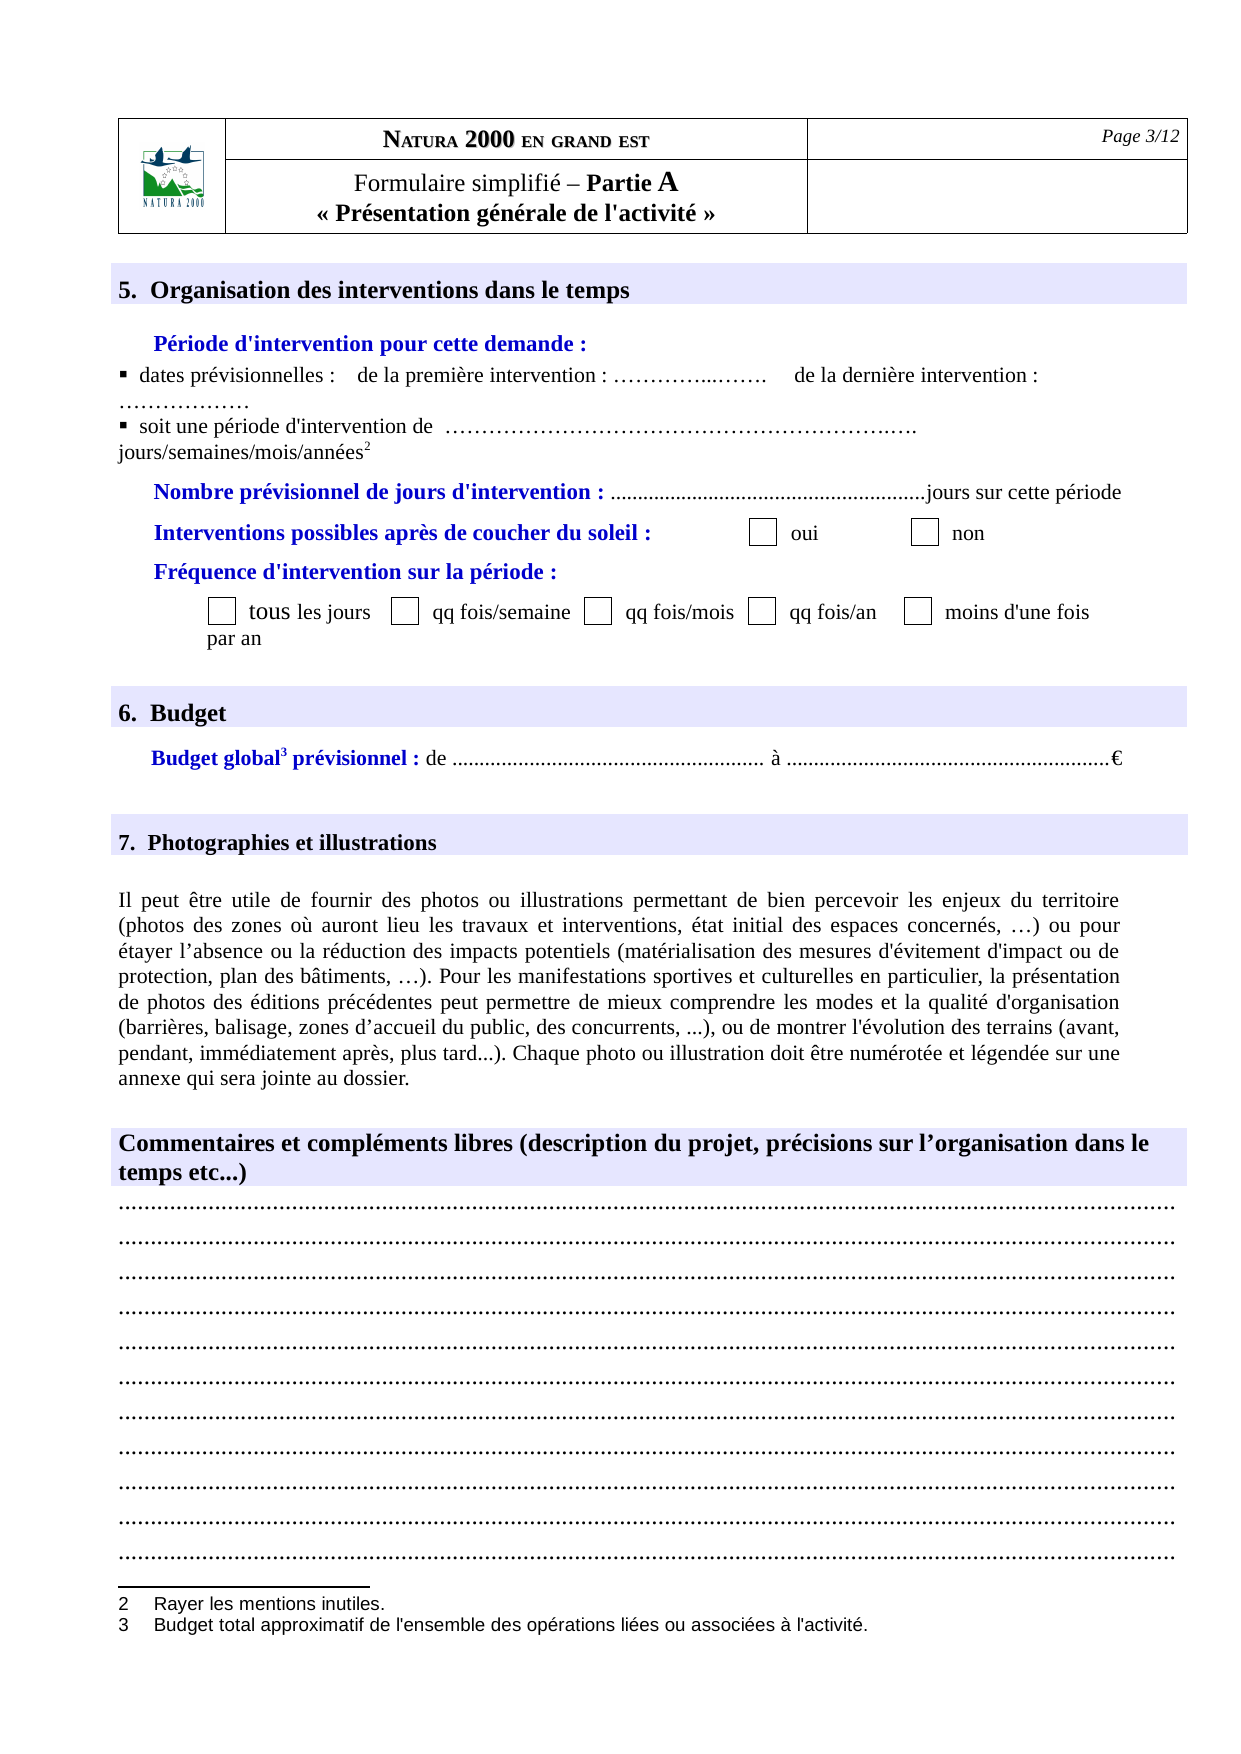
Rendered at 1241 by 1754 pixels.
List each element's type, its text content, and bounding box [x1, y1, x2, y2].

text  soit une période d'intervention de …………………………………………………….…. jours/semaines/mois/années [118, 413, 1122, 464]
table_header [119, 119, 225, 233]
text Budget total approximatif de l'ensemble des opérations liées ou associées à l'activité. [118, 1614, 1122, 1636]
table_header Page 3/12 [808, 119, 1187, 159]
text Fréquence d'intervention sur la période : [153, 558, 1122, 584]
text Interventions possibles après de coucher du soleil : oui non [153, 517, 1122, 546]
text Budget global prévisionnel : de à € [118, 745, 1122, 770]
table_header 6. Budget [111, 686, 1187, 727]
table_header Natura 2000 en grand est [226, 119, 807, 159]
text Il peut être utile de fournir des photos ou illustrations permettant de bien percevoir les enjeux du territoire (photos des zones où auront lieu les travaux et interventions, état initial des espaces concernés, …) ou pour étayer l’absence ou la réduction des impacts potentiels (matérialisation des mesures d'évitement d'impact ou de protection, plan des bâtiments, …). Pour les manifestations sportives et culturelles en particulier, la présentation de photos des éditions précédentes peut permettre de mieux comprendre les modes et la qualité d'organisation (barrières, balisage, zones d’accueil du public, des concurrents, ...), ou de montrer l'évolution des terrains (avant, pendant, immédiatement après, plus tard...). Chaque photo ou illustration doit être numérotée et légendée sur une annexe qui sera jointe au dossier. [118, 886, 1122, 1091]
text Rayer les mentions inutiles. [118, 1593, 1122, 1614]
text Période d'intervention pour cette demande : [118, 327, 1122, 356]
text Nombre prévisionnel de jours d'intervention : jours sur cette période [118, 476, 1122, 505]
table_cell Formulaire simplifié – Partie A « Présentation générale de l'activité » [226, 160, 807, 233]
table_cell [808, 160, 1187, 233]
table_header 5. Organisation des interventions dans le temps [111, 263, 1187, 304]
text  dates prévisionnelles : de la première intervention : …………...……. de la dernière intervention : ……………… [118, 362, 1122, 413]
text tous les jours qq fois/semaine qq fois/mois qq fois/an moins d'une fois par an [207, 596, 1122, 651]
table_header Commentaires et compléments libres (description du projet, précisions sur l’organisation dans le temps etc...) [111, 1128, 1187, 1186]
table_header 7. Photographies et illustrations [111, 814, 1188, 855]
